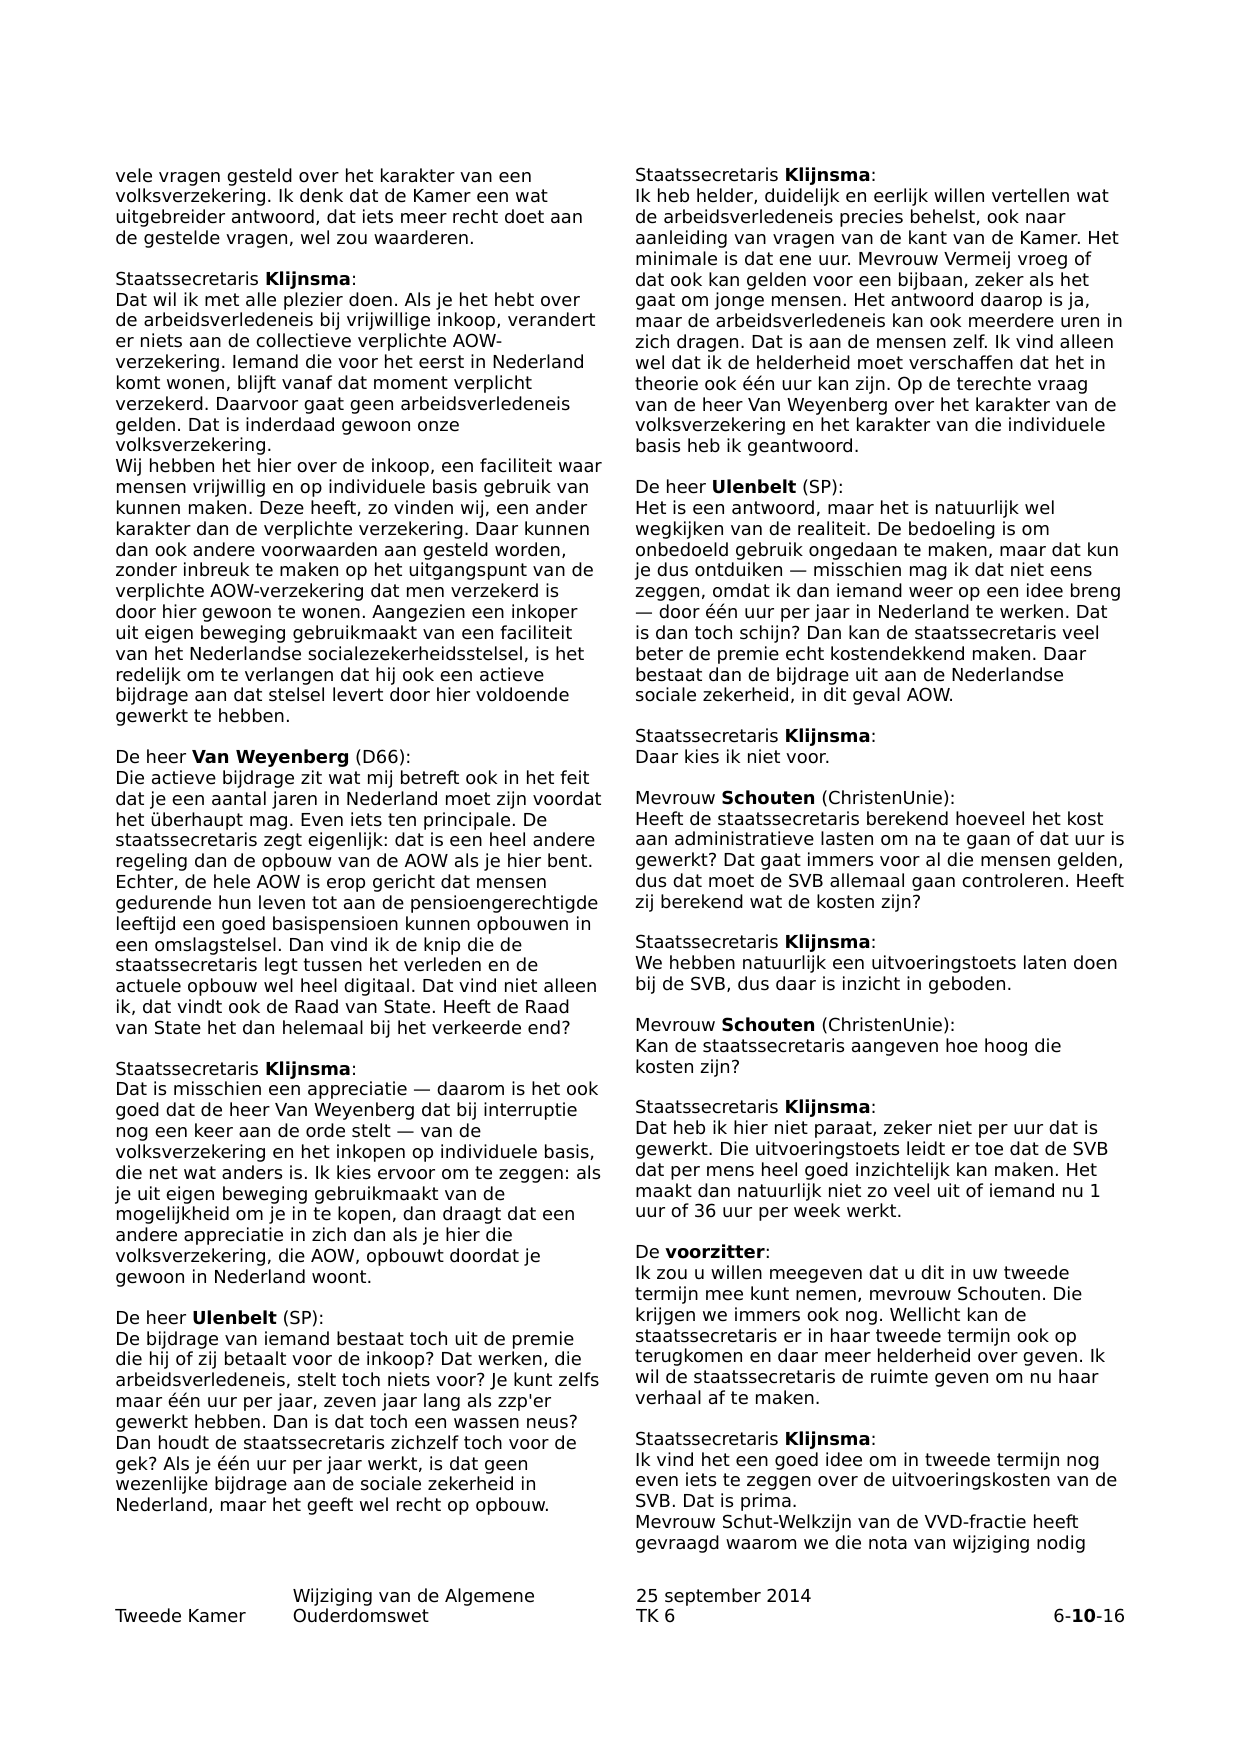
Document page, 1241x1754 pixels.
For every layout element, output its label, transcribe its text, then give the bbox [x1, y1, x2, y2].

text Dat wil ik met alle plezier doen. Als je het hebt over de arbeidsverledeneis bij vrijwillige inkoop, verandert er niets aan de collectieve verplichte AOW-verzekering. Iemand die voor het eerst in Nederland komt wonen, blijft vanaf dat moment verplicht verzekerd. Daarvoor gaat geen arbeidsverledeneis gelden. Dat is inderdaad gewoon onze volksverzekering. [115, 289, 605, 456]
text Staatssecretaris Klijnsma: [635, 932, 1125, 953]
text Dat heb ik hier niet paraat, zeker niet per uur dat is gewerkt. Die uitvoeringstoets leidt er toe dat de SVB dat per mens heel goed inzichtelijk kan maken. Het maakt dan natuurlijk niet zo veel uit of iemand nu 1 uur of 36 uur per week werkt. [635, 1118, 1125, 1222]
text Het is een antwoord, maar het is natuurlijk wel wegkijken van de realiteit. De bedoeling is om onbedoeld gebruik ongedaan te maken, maar dat kun je dus ontduiken — misschien mag ik dat niet eens zeggen, omdat ik dan iemand weer op een idee breng — door één uur per jaar in Nederland te werken. Dat is dan toch schijn? Dan kan de staatssecretaris veel beter de premie echt kostendekkend maken. Daar bestaat dan de bijdrage uit aan de Nederlandse sociale zekerheid, in dit geval AOW. [635, 498, 1125, 706]
text Mevrouw Schouten (ChristenUnie): [635, 1015, 1125, 1036]
text Staatssecretaris Klijnsma: [635, 726, 1125, 747]
text Staatssecretaris Klijnsma: [115, 269, 605, 289]
text Kan de staatssecretaris aangeven hoe hoog die kosten zijn? [635, 1036, 1125, 1077]
text Ik heb helder, duidelijk en eerlijk willen vertellen wat de arbeidsverledeneis precies behelst, ook naar aanleiding van vragen van de kant van de Kamer. Het minimale is dat ene uur. Mevrouw Vermeij vroeg of dat ook kan gelden voor een bijbaan, zeker als het gaat om jonge mensen. Het antwoord daarop is ja, maar de arbeidsverledeneis kan ook meerdere uren in zich dragen. Dat is aan de mensen zelf. Ik vind alleen wel dat ik de helderheid moet verschaffen dat het in theorie ook één uur kan zijn. Op de terechte vraag van de heer Van Weyenberg over het karakter van de volksverzekering en het karakter van die individuele basis heb ik geantwoord. [635, 186, 1125, 457]
text Staatssecretaris Klijnsma: [635, 165, 1125, 186]
text Mevrouw Schut-Welkzijn van de VVD-fractie heeft gevraagd waarom we die nota van wijziging nodig [635, 1512, 1125, 1553]
text Staatssecretaris Klijnsma: [115, 1058, 605, 1079]
text Dat is misschien een appreciatie — daarom is het ook goed dat de heer Van Weyenberg dat bij interruptie nog een keer aan de orde stelt — van de volksverzekering en het inkopen op individuele basis, die net wat anders is. Ik kies ervoor om te zeggen: als je uit eigen beweging gebruikmaakt van de mogelijkheid om je in te kopen, dan draagt dat een andere appreciatie in zich dan als je hier die volksverzekering, die AOW, opbouwt doordat je gewoon in Nederland woont. [115, 1079, 605, 1287]
text Staatssecretaris Klijnsma: [635, 1429, 1125, 1449]
text Wij hebben het hier over de inkoop, een faciliteit waar mensen vrijwillig en op individuele basis gebruik van kunnen maken. Deze heeft, zo vinden wij, een ander karakter dan de verplichte verzekering. Daar kunnen dan ook andere voorwaarden aan gesteld worden, zonder inbreuk te maken op het uitgangspunt van de verplichte AOW-verzekering dat men verzekerd is door hier gewoon te wonen. Aangezien een inkoper uit eigen beweging gebruikmaakt van een faciliteit van het Nederlandse socialezekerheidsstelsel, is het redelijk om te verlangen dat hij ook een actieve bijdrage aan dat stelsel levert door hier voldoende gewerkt te hebben. [115, 456, 605, 727]
text Staatssecretaris Klijnsma: [635, 1097, 1125, 1118]
text Daar kies ik niet voor. [635, 747, 1125, 767]
text Mevrouw Schouten (ChristenUnie): [635, 787, 1125, 808]
text De heer Ulenbelt (SP): [635, 477, 1125, 498]
text Heeft de staatssecretaris berekend hoeveel het kost aan administratieve lasten om na te gaan of dat uur is gewerkt? Dat gaat immers voor al die mensen gelden, dus dat moet de SVB allemaal gaan controleren. Heeft zij berekend wat de kosten zijn? [635, 808, 1125, 912]
text Die actieve bijdrage zit wat mij betreft ook in het feit dat je een aantal jaren in Nederland moet zijn voordat het überhaupt mag. Even iets ten principale. De staatssecretaris zegt eigenlijk: dat is een heel andere regeling dan de opbouw van de AOW als je hier bent. Echter, de hele AOW is erop gericht dat mensen gedurende hun leven tot aan de pensioengerechtigde leeftijd een goed basispensioen kunnen opbouwen in een omslagstelsel. Dan vind ik de knip die de staatssecretaris legt tussen het verleden en de actuele opbouw wel heel digitaal. Dat vind niet alleen ik, dat vindt ook de Raad van State. Heeft de Raad van State het dan helemaal bij het verkeerde end? [115, 768, 605, 1038]
text De bijdrage van iemand bestaat toch uit de premie die hij of zij betaalt voor de inkoop? Dat werken, die arbeidsverledeneis, stelt toch niets voor? Je kunt zelfs maar één uur per jaar, zeven jaar lang als zzp'er gewerkt hebben. Dan is dat toch een wassen neus? Dan houdt de staatssecretaris zichzelf toch voor de gek? Als je één uur per jaar werkt, is dat geen wezenlijke bijdrage aan de sociale zekerheid in Nederland, maar het geeft wel recht op opbouw. [115, 1328, 605, 1516]
text Ik vind het een goed idee om in tweede termijn nog even iets te zeggen over de uitvoeringskosten van de SVB. Dat is prima. [635, 1449, 1125, 1512]
text De heer Van Weyenberg (D66): [115, 747, 605, 768]
text Ik zou u willen meegeven dat u dit in uw tweede termijn mee kunt nemen, mevrouw Schouten. Die krijgen we immers ook nog. Wellicht kan de staatssecretaris er in haar tweede termijn ook op terugkomen en daar meer helderheid over geven. Ik wil de staatssecretaris de ruimte geven om nu haar verhaal af te maken. [635, 1263, 1125, 1409]
text De voorzitter: [635, 1242, 1125, 1263]
text De heer Ulenbelt (SP): [115, 1307, 605, 1328]
text vele vragen gesteld over het karakter van een volksverzekering. Ik denk dat de Kamer een wat uitgebreider antwoord, dat iets meer recht doet aan de gestelde vragen, wel zou waarderen. [115, 165, 605, 249]
text We hebben natuurlijk een uitvoeringstoets laten doen bij de SVB, dus daar is inzicht in geboden. [635, 953, 1125, 995]
